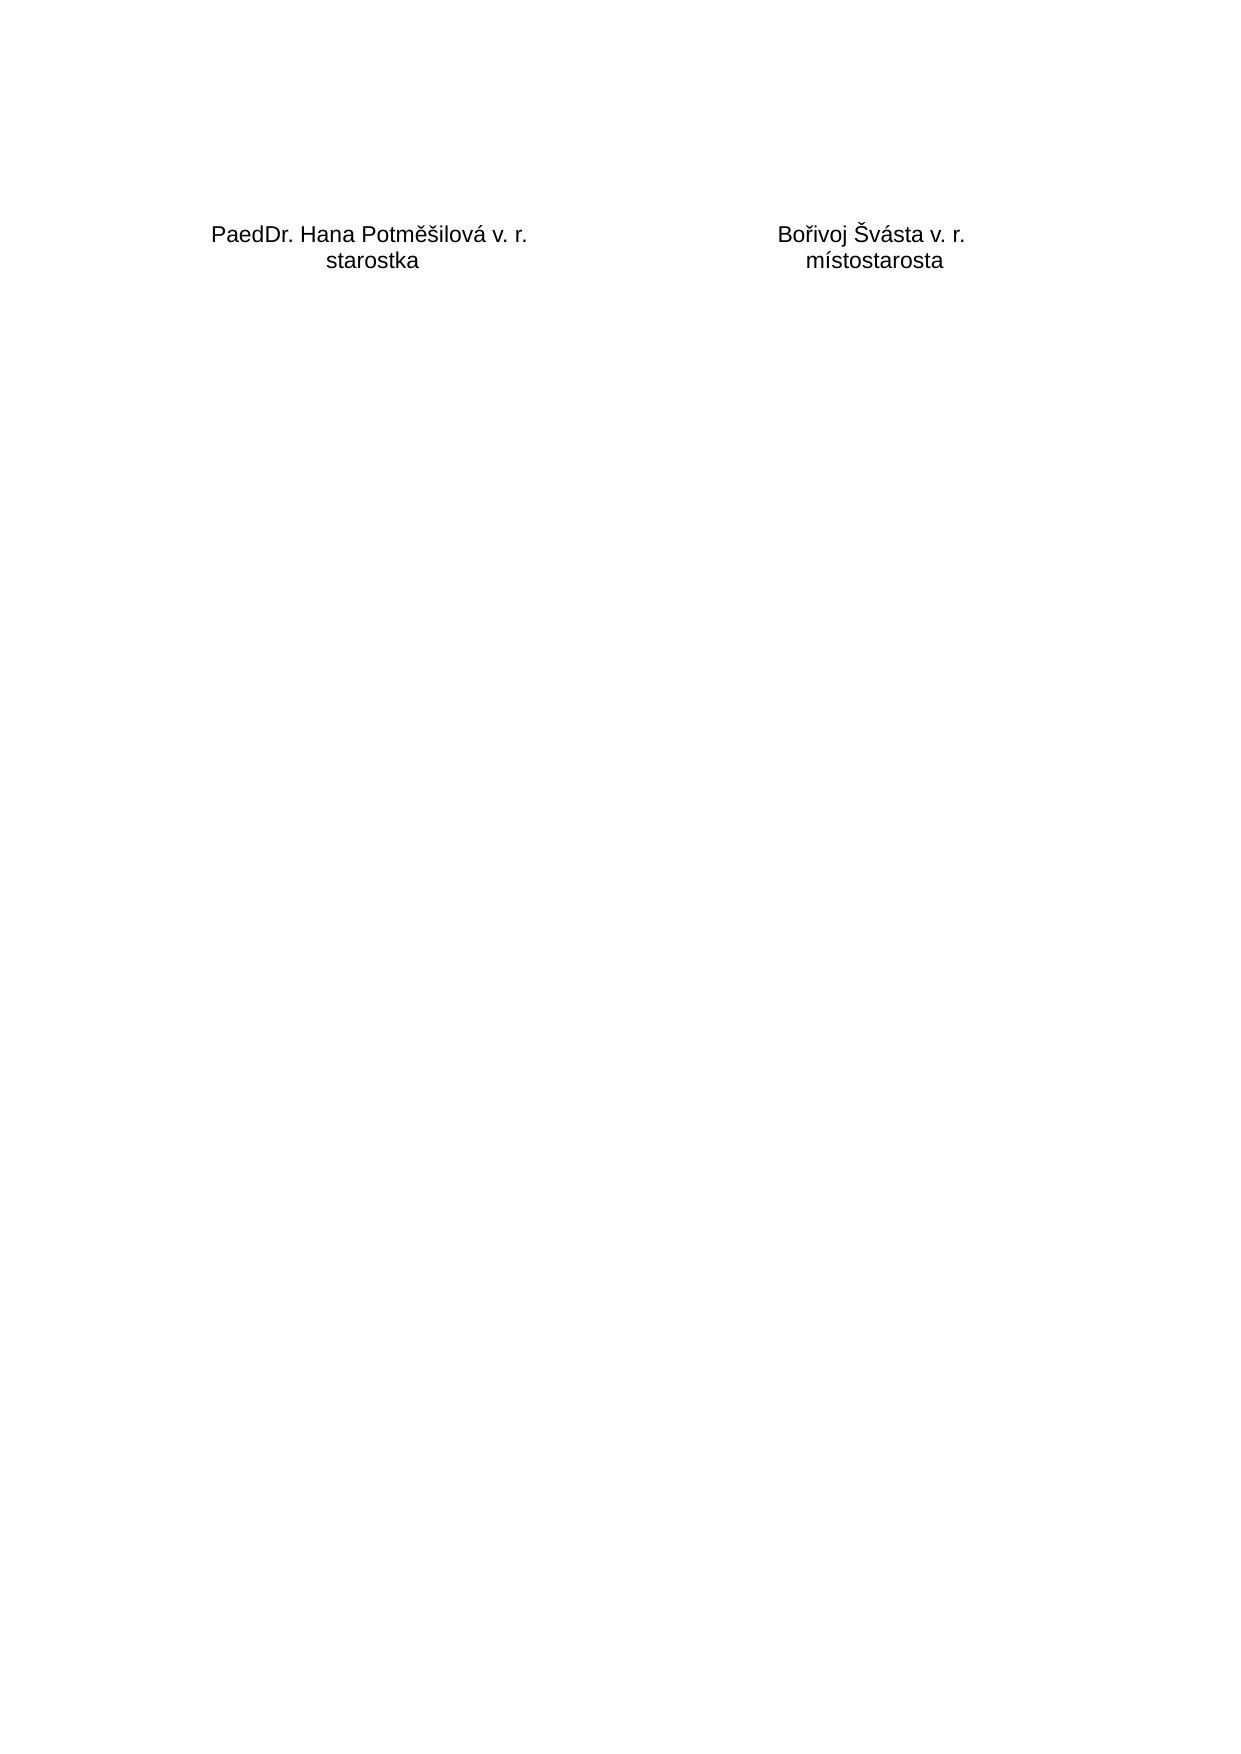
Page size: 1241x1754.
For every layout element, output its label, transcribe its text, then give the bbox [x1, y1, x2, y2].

table_cell [118, 279, 620, 397]
table_header PaedDr. Hana Potměšilová v. r. starostka [118, 161, 620, 279]
table_header Bořivoj Švásta v. r. místostarosta [620, 161, 1122, 279]
table_cell [620, 279, 1122, 397]
